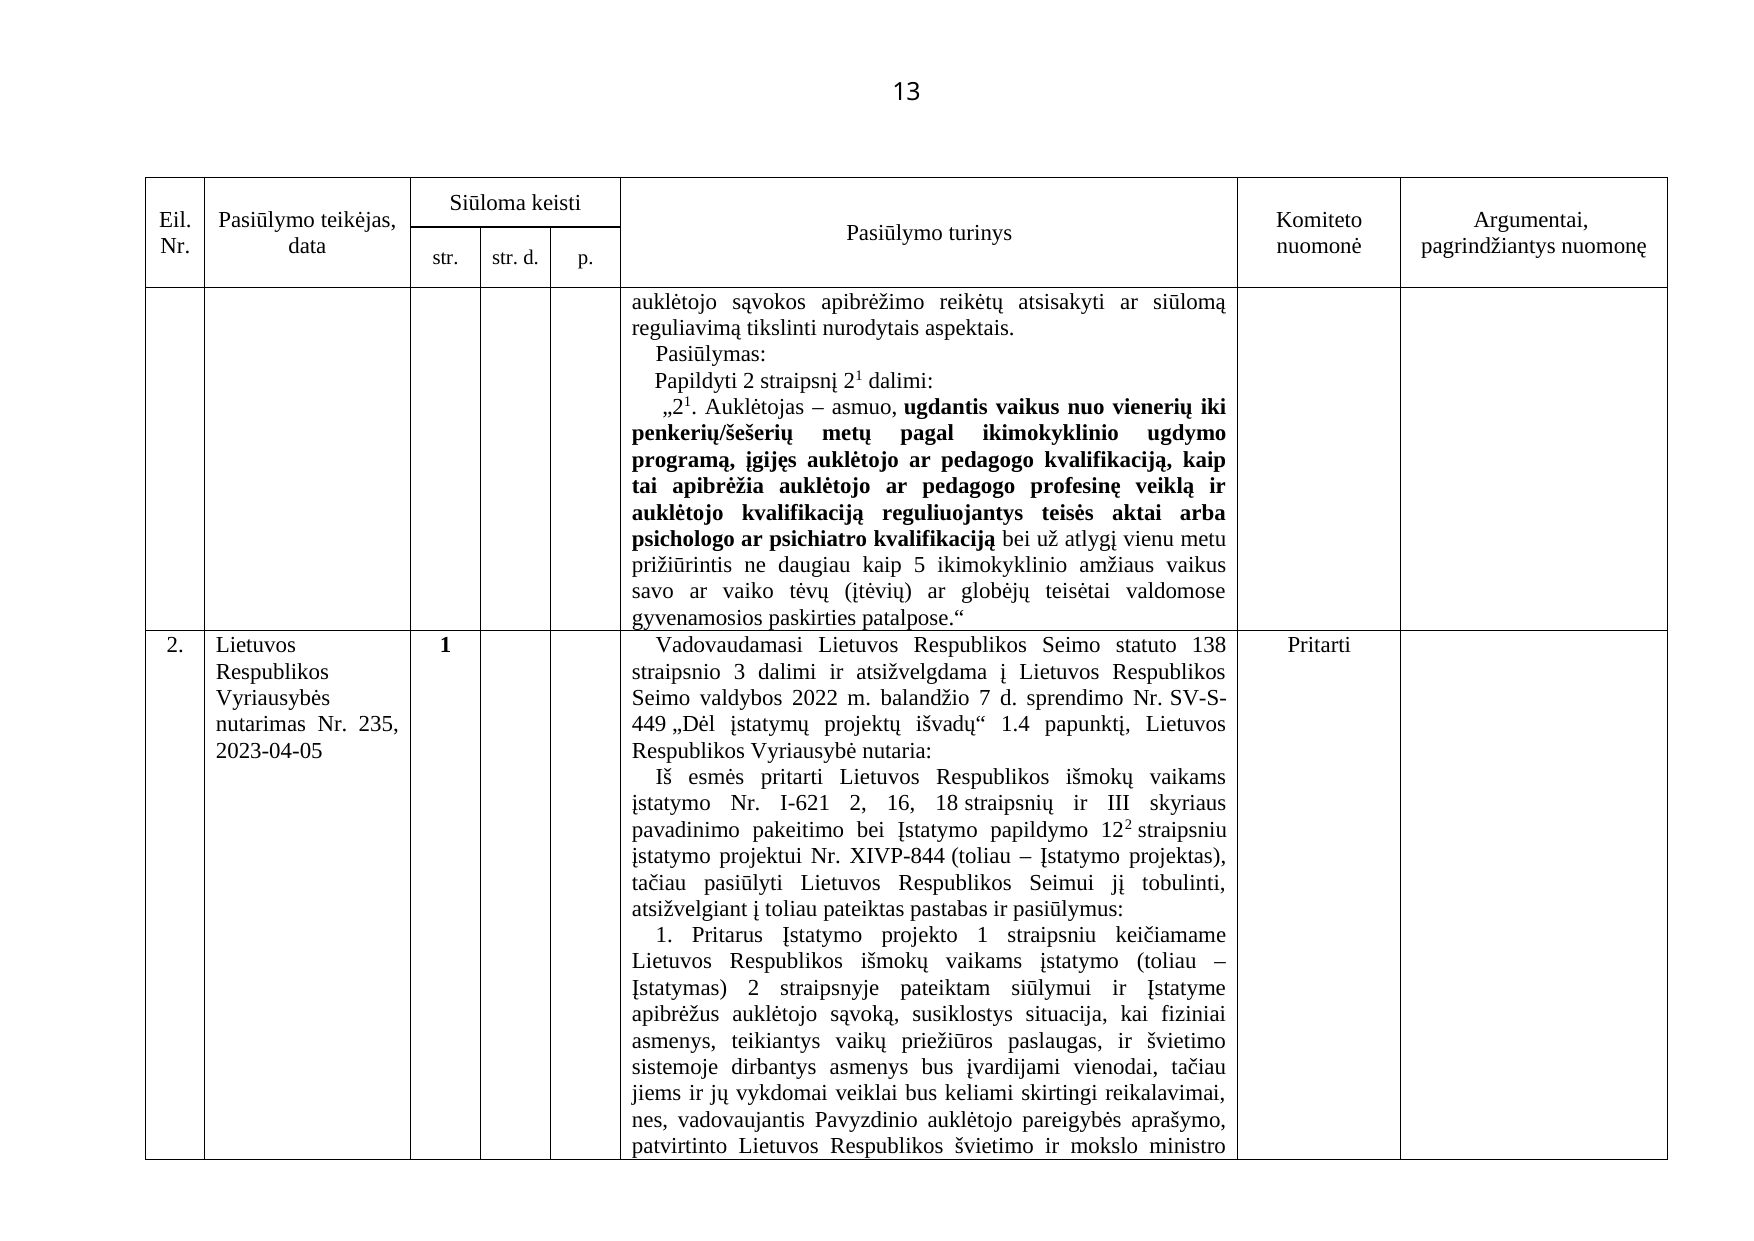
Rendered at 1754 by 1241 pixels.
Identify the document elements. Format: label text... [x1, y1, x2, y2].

table_cell [411, 288, 480, 630]
table_cell [481, 288, 550, 630]
table_header Pasiūlymo teikėjas, data [205, 178, 410, 287]
table_cell Vadovaudamasi Lietuvos Respublikos Seimo statuto 138 straipsnio 3 dalimi ir atsižvelgdama į Lietuvos Respublikos Seimo valdybos 2022 m. balandžio 7 d. sprendimo Nr. SV-S-449 „Dėl įstatymų projektų išvadų“ 1.4 papunktį, Lietuvos Respublikos Vyriausybė nutaria: Iš esmės pritarti Lietuvos Respublikos išmokų vaikams įstatymo Nr. I-621 2, 16, 18 straipsnių ir III skyriaus pavadinimo pakeitimo bei Įstatymo papildymo 122 straipsniu įstatymo projektui Nr. XIVP-844 (toliau – Įstatymo projektas), tačiau pasiūlyti Lietuvos Respublikos Seimui jį tobulinti, atsižvelgiant į toliau pateiktas pastabas ir pasiūlymus: 1. Pritarus Įstatymo projekto 1 straipsniu keičiamame Lietuvos Respublikos išmokų vaikams įstatymo (toliau – Įstatymas) 2 straipsnyje pateiktam siūlymui ir Įstatyme apibrėžus auklėtojo sąvoką, susiklostys situacija, kai fiziniai asmenys, teikiantys vaikų priežiūros paslaugas, ir švietimo sistemoje dirbantys asmenys bus įvardijami vienodai, tačiau jiems ir jų vykdomai veiklai bus keliami skirtingi reikalavimai, nes, vadovaujantis Pavyzdinio auklėtojo pareigybės aprašymo, patvirtinto Lietuvos Respublikos švietimo ir mokslo ministro [621, 631, 1237, 1158]
table_cell [146, 288, 204, 630]
table_cell [205, 288, 410, 630]
table_cell p. [551, 228, 620, 287]
table_cell [551, 288, 620, 630]
table_cell 1 [411, 631, 480, 1158]
table_cell str. d. [481, 228, 550, 287]
table_cell [551, 631, 620, 1158]
table_cell Pritarti [1238, 631, 1400, 1158]
table_cell [1401, 288, 1667, 630]
table_cell [1238, 288, 1400, 630]
table_cell str. [411, 228, 480, 287]
table_cell auklėtojo sąvokos apibrėžimo reikėtų atsisakyti ar siūlomą reguliavimą tikslinti nurodytais aspektais. Pasiūlymas: Papildyti 2 straipsnį 21 dalimi: „21. Auklėtojas – asmuo, ugdantis vaikus nuo vienerių iki penkerių/šešerių metų pagal ikimokyklinio ugdymo programą, įgijęs auklėtojo ar pedagogo kvalifikaciją, kaip tai apibrėžia auklėtojo ar pedagogo profesinę veiklą ir auklėtojo kvalifikaciją reguliuojantys teisės aktai arba psichologo ar psichiatro kvalifikaciją bei už atlygį vienu metu prižiūrintis ne daugiau kaip 5 ikimokyklinio amžiaus vaikus savo ar vaiko tėvų (įtėvių) ar globėjų teisėtai valdomose gyvenamosios paskirties patalpose.“ [621, 288, 1237, 630]
table_header Komiteto nuomonė [1238, 178, 1400, 287]
table_cell 2. [146, 631, 204, 1158]
table_cell Lietuvos Respublikos Vyriausybės nutarimas Nr. 235, 2023-04-05 [205, 631, 410, 1158]
table_header Pasiūlymo turinys [621, 178, 1237, 287]
table_header Eil. Nr. [146, 178, 204, 287]
table_header Argumentai, pagrindžiantys nuomonę [1401, 178, 1667, 287]
table_cell [1401, 631, 1667, 1158]
table_header Siūloma keisti [411, 178, 620, 226]
table_cell [481, 631, 550, 1158]
